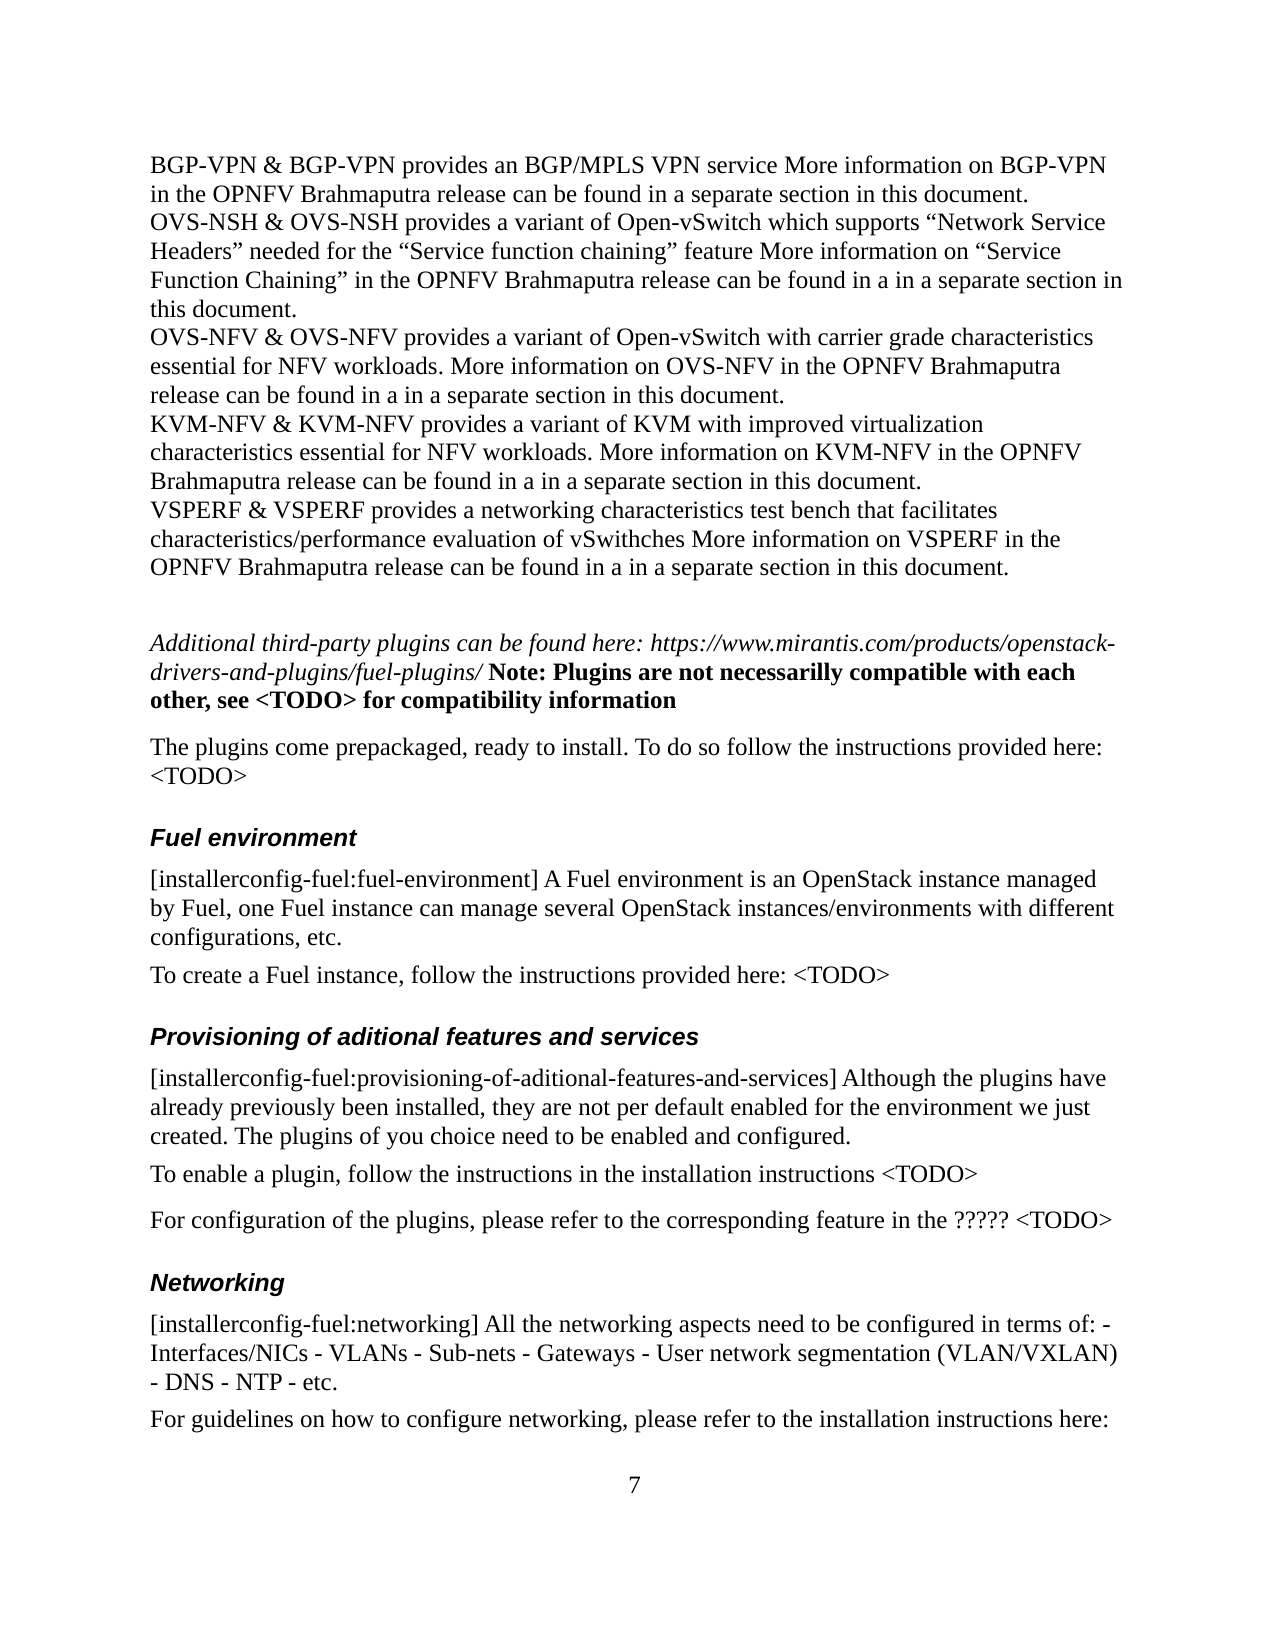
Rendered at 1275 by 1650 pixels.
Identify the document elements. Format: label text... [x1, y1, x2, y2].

subtitle Fuel environment [150, 823, 1125, 852]
text The plugins come prepackaged, ready to install. To do so follow the instructions provided here: <TODO> [150, 732, 1125, 789]
text [installerconfig-fuel:networking] All the networking aspects need to be configured in terms of: - Interfaces/NICs - VLANs - Sub-nets - Gateways - User network segmentation (VLAN/VXLAN) - DNS - NTP - etc. [150, 1309, 1125, 1395]
text For configuration of the plugins, please refer to the corresponding feature in the ????? <TODO> [150, 1205, 1125, 1234]
text Additional third-party plugins can be found here: https://www.mirantis.com/products/openstack-drivers-and-plugins/fuel-plugins/ Note: Plugins are not necessarilly compatible with each other, see <TODO> for compatibility information [150, 628, 1125, 714]
text [installerconfig-fuel:provisioning-of-aditional-features-and-services] Although the plugins have already previously been installed, they are not per default enabled for the environment we just created. The plugins of you choice need to be enabled and configured. [150, 1063, 1125, 1150]
text BGP-VPN & BGP-VPN provides an BGP/MPLS VPN service More information on BGP-VPN in the OPNFV Brahmaputra release can be found in a separate section in this document. OVS-NSH & OVS-NSH provides a variant of Open-vSwitch which supports “Network Service Headers” needed for the “Service function chaining” feature More information on “Service Function Chaining” in the OPNFV Brahmaputra release can be found in a in a separate section in this document. OVS-NFV & OVS-NFV provides a variant of Open-vSwitch with carrier grade characteristics essential for NFV workloads. More information on OVS-NFV in the OPNFV Brahmaputra release can be found in a in a separate section in this document. KVM-NFV & KVM-NFV provides a variant of KVM with improved virtualization characteristics essential for NFV workloads. More information on KVM-NFV in the OPNFV Brahmaputra release can be found in a in a separate section in this document. VSPERF & VSPERF provides a networking characteristics test bench that facilitates characteristics/performance evaluation of vSwithches More information on VSPERF in the OPNFV Brahmaputra release can be found in a in a separate section in this document. [150, 150, 1125, 610]
text To enable a plugin, follow the instructions in the installation instructions <TODO> [150, 1159, 1125, 1187]
subtitle Provisioning of aditional features and services [150, 1022, 1125, 1051]
text [installerconfig-fuel:fuel-environment] A Fuel environment is an OpenStack instance managed by Fuel, one Fuel instance can manage several OpenStack instances/environments with different configurations, etc. [150, 864, 1125, 951]
text To create a Fuel instance, follow the instructions provided here: <TODO> [150, 960, 1125, 988]
subtitle Networking [150, 1268, 1125, 1297]
text For guidelines on how to configure networking, please refer to the installation instructions here: [150, 1404, 1125, 1433]
